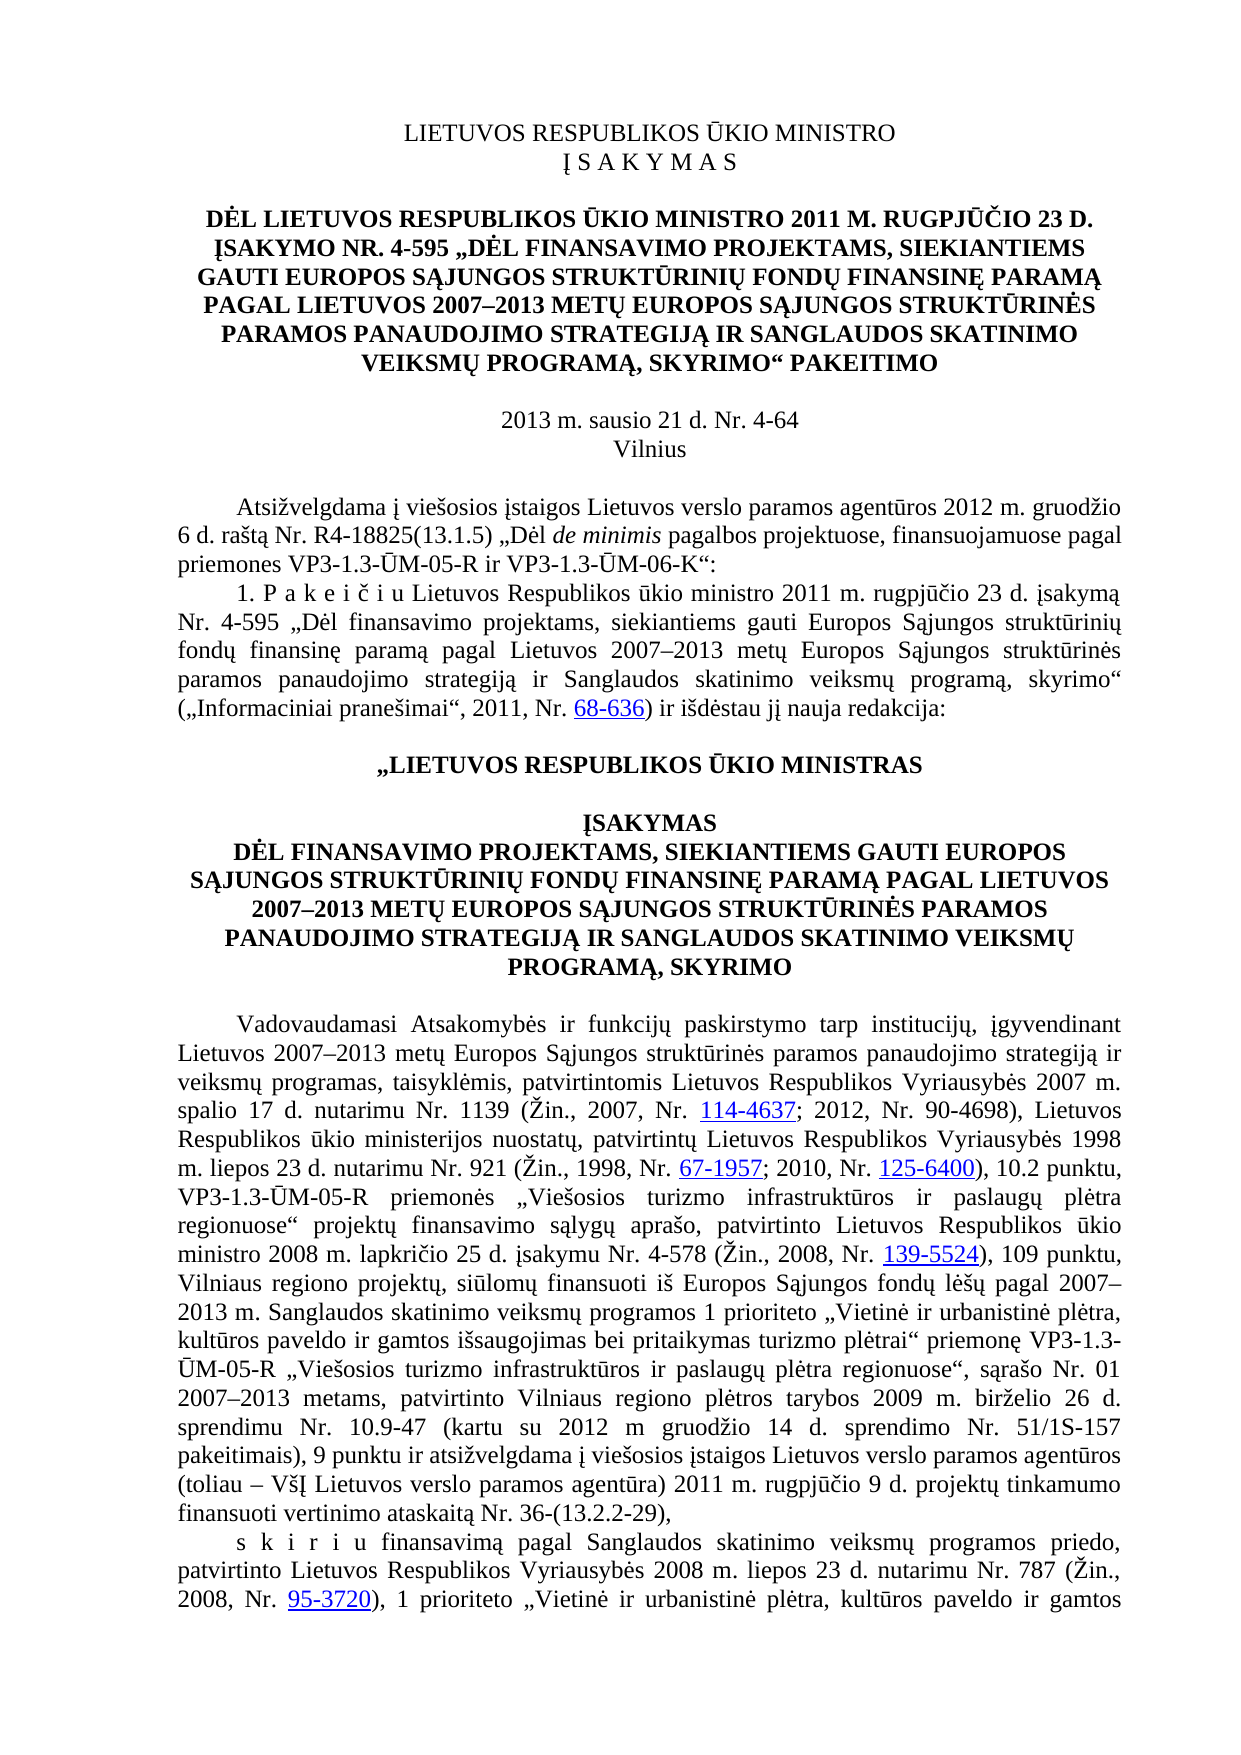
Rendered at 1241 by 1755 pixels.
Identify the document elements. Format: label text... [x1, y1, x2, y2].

text Vadovaudamasi Atsakomybės ir funkcijų paskirstymo tarp institucijų, įgyvendinant Lietuvos 2007–2013 metų Europos Sąjungos struktūrinės paramos panaudojimo strategiją ir veiksmų programas, taisyklėmis, patvirtintomis Lietuvos Respublikos Vyriausybės 2007 m. spalio 17 d. nutarimu Nr. 1139 (Žin., 2007, Nr. 114-4637; 2012, Nr. 90-4698), Lietuvos Respublikos ūkio ministerijos nuostatų, patvirtintų Lietuvos Respublikos Vyriausybės 1998 m. liepos 23 d. nutarimu Nr. 921 (Žin., 1998, Nr. 67-1957; 2010, Nr. 125-6400), 10.2 punktu, VP3-1.3-ŪM-05-R priemonės „Viešosios turizmo infrastruktūros ir paslaugų plėtra regionuose“ projektų finansavimo sąlygų aprašo, patvirtinto Lietuvos Respublikos ūkio ministro 2008 m. lapkričio 25 d. įsakymu Nr. 4-578 (Žin., 2008, Nr. 139-5524), 109 punktu, Vilniaus regiono projektų, siūlomų finansuoti iš Europos Sąjungos fondų lėšų pagal 2007–2013 m. Sanglaudos skatinimo veiksmų programos 1 prioriteto „Vietinė ir urbanistinė plėtra, kultūros paveldo ir gamtos išsaugojimas bei pritaikymas turizmo plėtrai“ priemonę VP3-1.3-ŪM-05-R „Viešosios turizmo infrastruktūros ir paslaugų plėtra regionuose“, sąrašo Nr. 01 2007–2013 metams, patvirtinto Vilniaus regiono plėtros tarybos 2009 m. birželio 26 d. sprendimu Nr. 10.9-47 (kartu su 2012 m gruodžio 14 d. sprendimo Nr. 51/1S-157 pakeitimais), 9 punktu ir atsižvelgdama į viešosios įstaigos Lietuvos verslo paramos agentūros (toliau – VšĮ Lietuvos verslo paramos agentūra) 2011 m. rugpjūčio 9 d. projektų tinkamumo finansuoti vertinimo ataskaitą Nr. 36-(13.2.2-29), [177, 1009, 1122, 1527]
text 1. P a k e i č i u Lietuvos Respublikos ūkio ministro 2011 m. rugpjūčio 23 d. įsakymą Nr. 4-595 „Dėl finansavimo projektams, siekiantiems gauti Europos Sąjungos struktūrinių fondų finansinę paramą pagal Lietuvos 2007–2013 metų Europos Sąjungos struktūrinės paramos panaudojimo strategiją ir Sanglaudos skatinimo veiksmų programą, skyrimo“ („Informaciniai pranešimai“, 2011, Nr. 68-636) ir išdėstau jį nauja redakcija: [177, 578, 1122, 722]
text Vilnius [177, 434, 1122, 463]
text ĮSAKYMAS [177, 808, 1122, 837]
text DĖL FINANSAVIMO PROJEKTAMS, SIEKIANTIEMS GAUTI EUROPOS SĄJUNGOS STRUKTŪRINIŲ FONDŲ FINANSINĘ PARAMĄ PAGAL LIETUVOS 2007–2013 METŲ EUROPOS SĄJUNGOS STRUKTŪRINĖS PARAMOS PANAUDOJIMO STRATEGIJĄ IR SANGLAUDOS SKATINIMO VEIKSMŲ PROGRAMĄ, SKYRIMO [177, 837, 1122, 981]
text „LIETUVOS RESPUBLIKOS ŪKIO MINISTRAS [177, 751, 1122, 779]
text s k i r i u finansavimą pagal Sanglaudos skatinimo veiksmų programos priedo, patvirtinto Lietuvos Respublikos Vyriausybės 2008 m. liepos 23 d. nutarimu Nr. 787 (Žin., 2008, Nr. 95-3720), 1 prioriteto „Vietinė ir urbanistinė plėtra, kultūros paveldo ir gamtos [177, 1527, 1122, 1613]
text LIETUVOS RESPUBLIKOS ŪKIO MINISTRO [177, 118, 1122, 147]
text Atsižvelgdama į viešosios įstaigos Lietuvos verslo paramos agentūros 2012 m. gruodžio 6 d. raštą Nr. R4-18825(13.1.5) „Dėl de minimis pagalbos projektuose, finansuojamuose pagal priemones VP3-1.3-ŪM-05-R ir VP3-1.3-ŪM-06-K“: [177, 492, 1122, 578]
text DĖL LIETUVOS RESPUBLIKOS ŪKIO MINISTRO 2011 M. RUGPJŪČIO 23 D. ĮSAKYMO NR. 4-595 „DĖL FINANSAVIMO PROJEKTAMS, SIEKIANTIEMS GAUTI EUROPOS SĄJUNGOS STRUKTŪRINIŲ FONDŲ FINANSINĘ PARAMĄ PAGAL LIETUVOS 2007–2013 METŲ EUROPOS SĄJUNGOS STRUKTŪRINĖS PARAMOS PANAUDOJIMO STRATEGIJĄ IR SANGLAUDOS SKATINIMO VEIKSMŲ PROGRAMĄ, SKYRIMO“ PAKEITIMO [177, 204, 1122, 377]
text 2013 m. sausio 21 d. Nr. 4-64 [177, 406, 1122, 434]
text Į S A K Y M A S [177, 147, 1122, 176]
